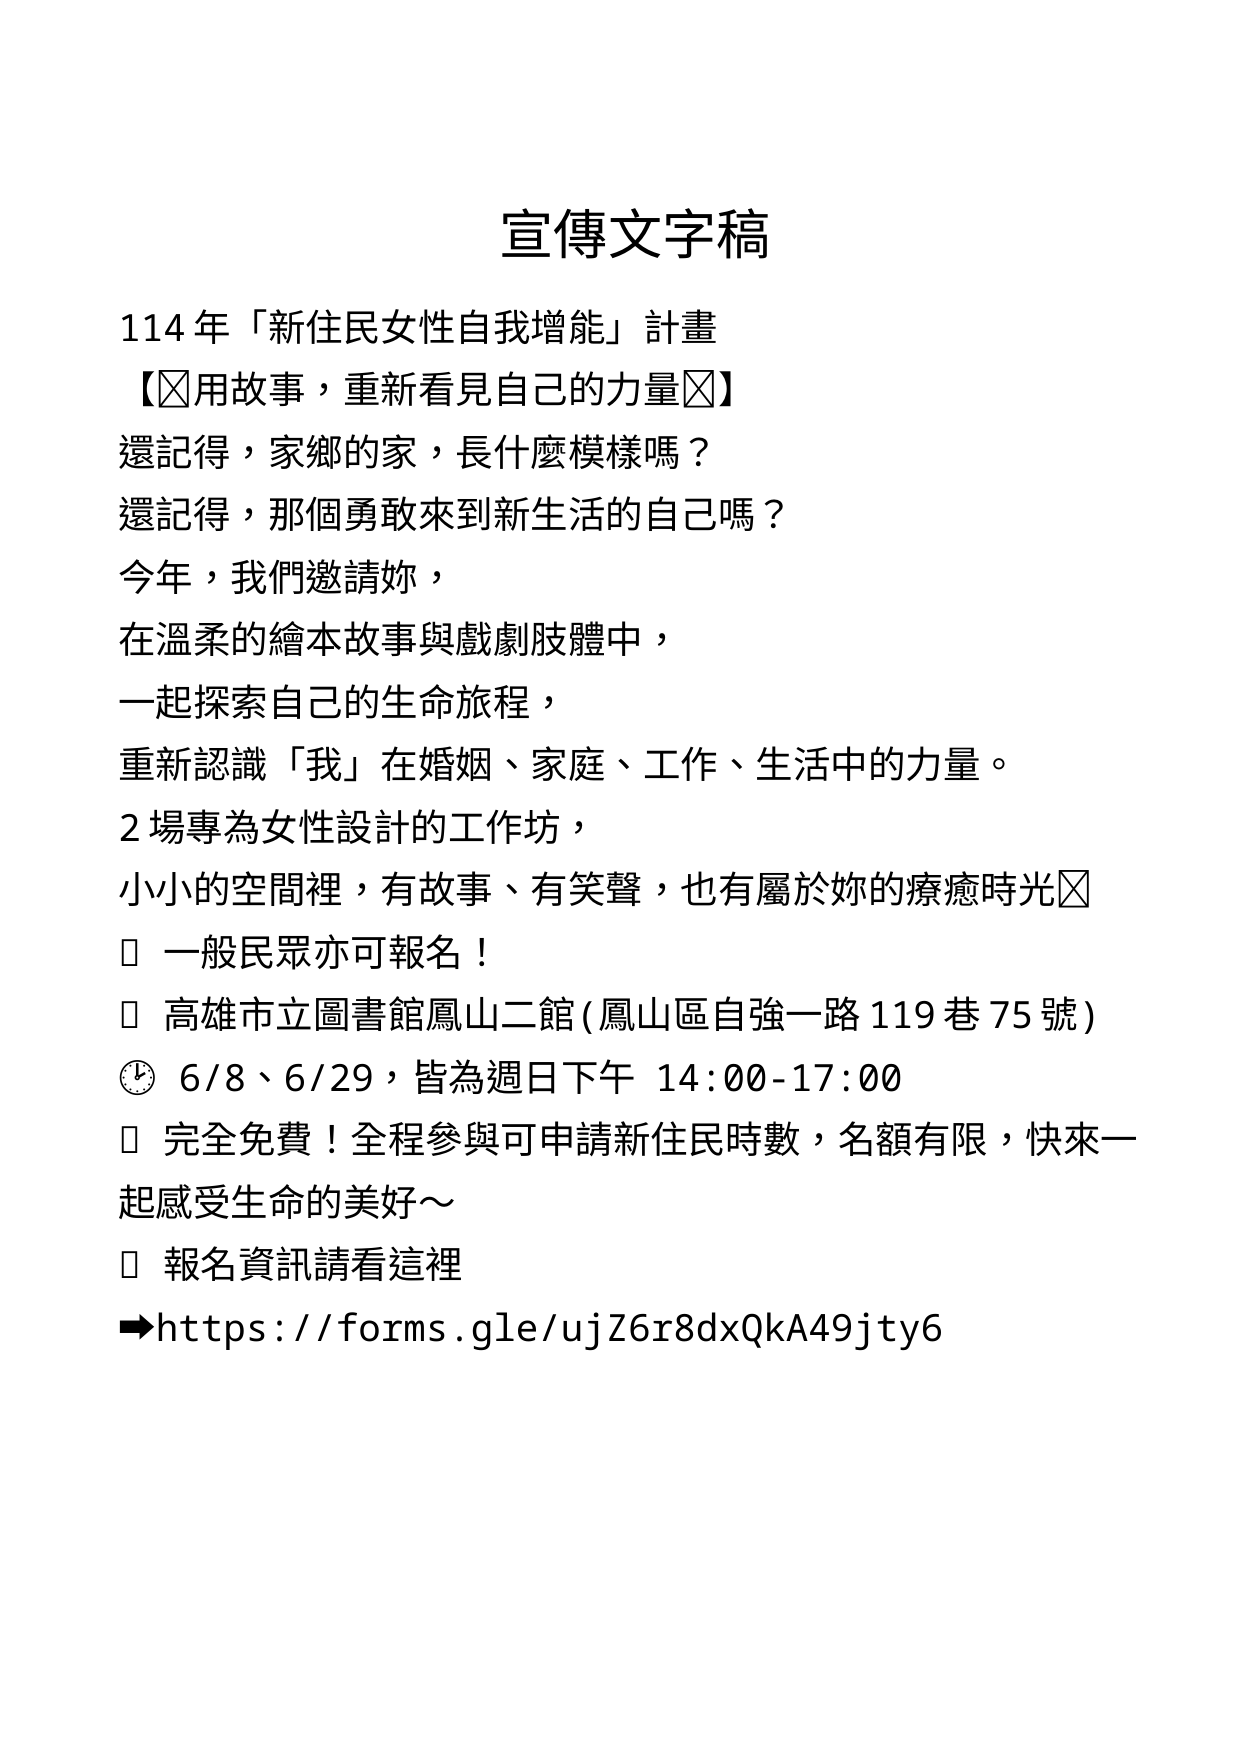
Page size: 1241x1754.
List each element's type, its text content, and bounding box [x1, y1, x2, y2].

text 今年，我們邀請妳， [118, 533, 1152, 596]
text 小小的空間裡，有故事、有笑聲，也有屬於妳的療癒時光💛 [118, 846, 1152, 908]
text 宣傳文字稿 [118, 158, 1152, 283]
text 🔗 報名資訊請看這裡➡️https://forms.gle/ujZ6r8dxQkA49jty6 [118, 1221, 1152, 1346]
text 還記得，家鄉的家，長什麼模樣嗎？ [118, 408, 1152, 471]
text 📍 高雄市立圖書館鳳山二館(鳳山區自強一路119巷75號) [118, 971, 1152, 1033]
text 🕑 6/8、6/29，皆為週日下午 14:00-17:00 [118, 1033, 1152, 1096]
text 一起探索自己的生命旅程， [118, 658, 1152, 721]
text 2場專為女性設計的工作坊， [118, 783, 1152, 846]
text 在溫柔的繪本故事與戲劇肢體中， [118, 596, 1152, 658]
text 【✨用故事，重新看見自己的力量✨】 [118, 346, 1152, 408]
text 🌟 一般民眾亦可報名！ [118, 908, 1152, 971]
text 114年「新住民女性自我增能」計畫 [118, 283, 1152, 346]
text 🌟 完全免費！全程參與可申請新住民時數，名額有限，快來一起感受生命的美好～ [118, 1096, 1152, 1221]
text 還記得，那個勇敢來到新生活的自己嗎？ [118, 471, 1152, 533]
text 重新認識「我」在婚姻、家庭、工作、生活中的力量。 [118, 721, 1152, 783]
